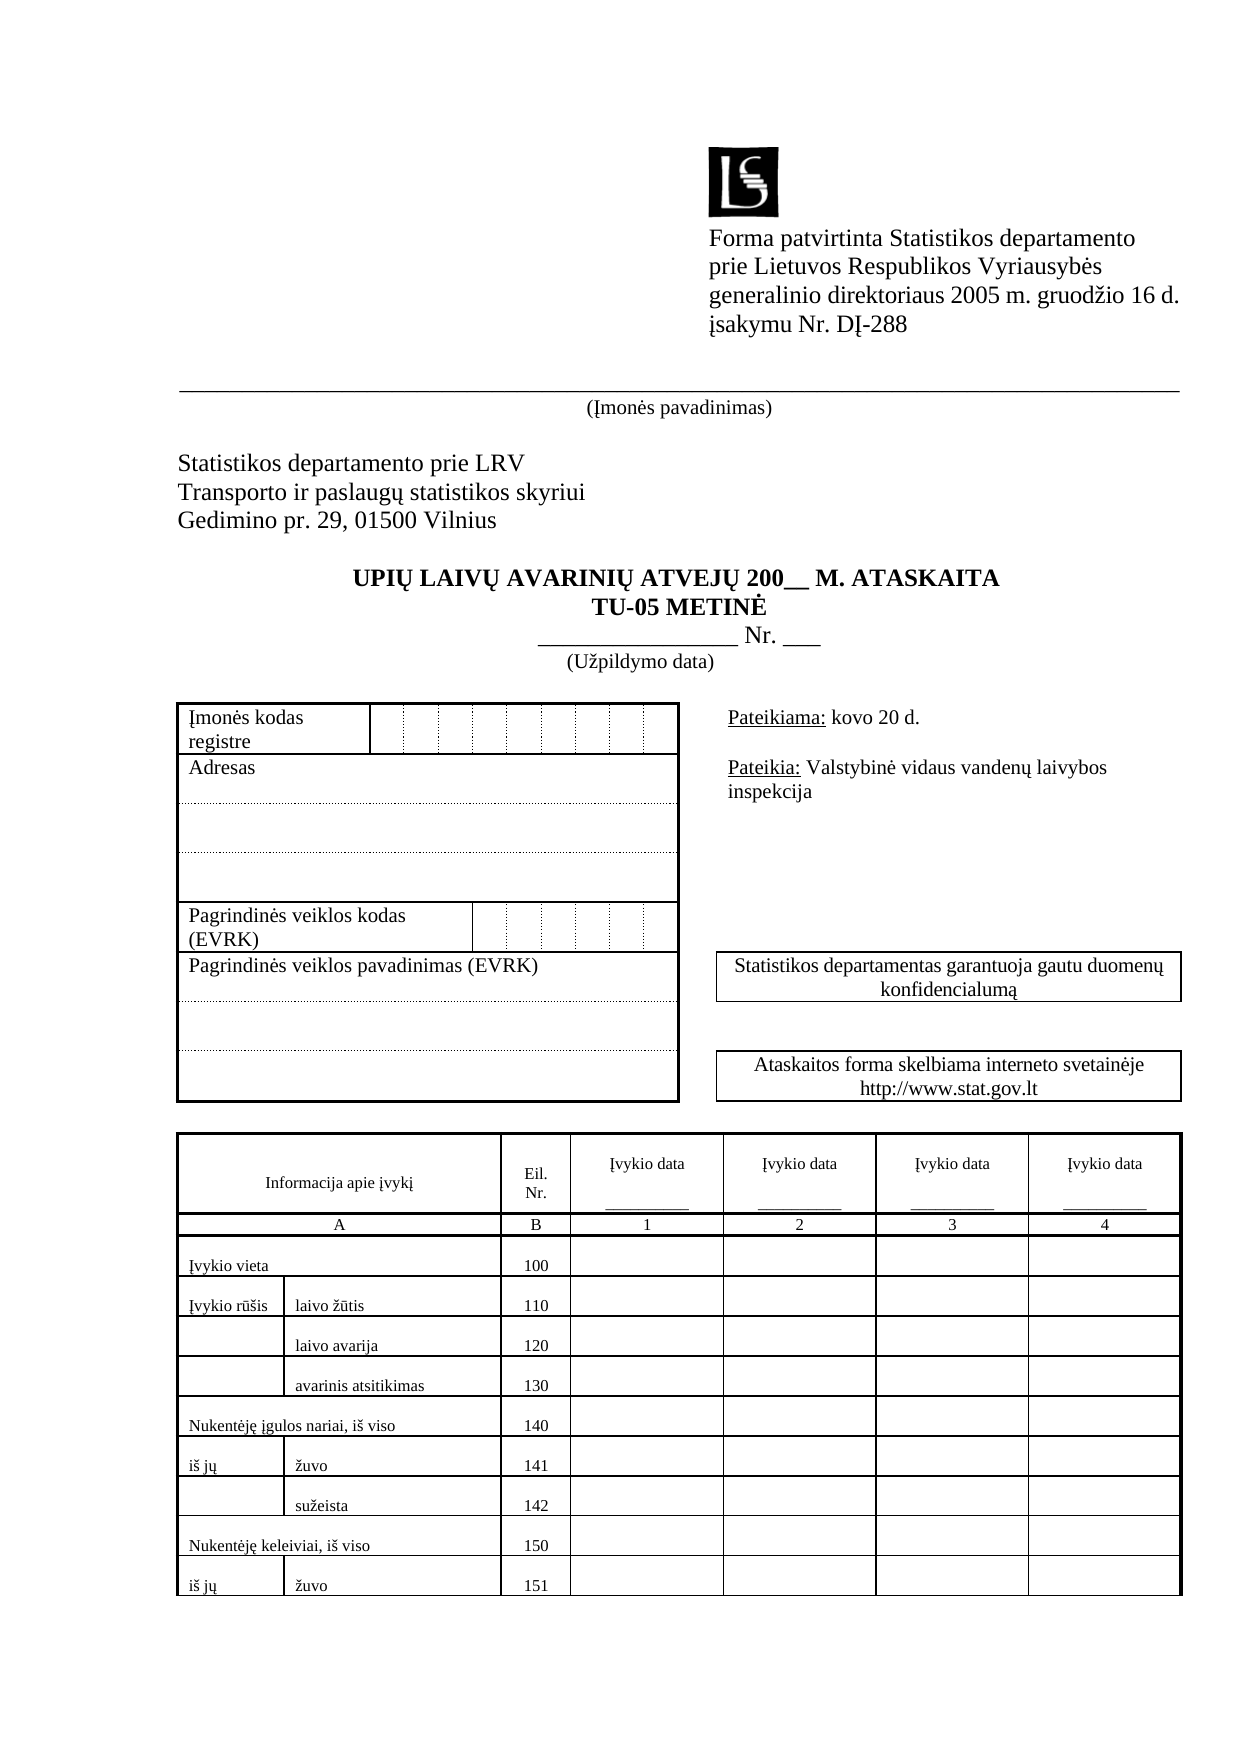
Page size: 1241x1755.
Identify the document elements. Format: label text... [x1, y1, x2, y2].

table_cell iš jų [179, 1556, 283, 1594]
table_cell [571, 1237, 723, 1275]
table_cell [877, 1397, 1028, 1435]
table_cell 150 [502, 1516, 570, 1555]
table_header Įvykio data __________ [1029, 1135, 1179, 1212]
table_cell 142 [502, 1477, 570, 1515]
table_cell [1029, 1237, 1179, 1275]
table_cell [680, 1001, 717, 1050]
table_header [610, 705, 644, 753]
table_cell Pagrindinės veiklos pavadinimas (EVRK) [179, 953, 677, 1001]
table_cell [179, 803, 677, 852]
table_cell [571, 1516, 723, 1555]
table_cell [179, 1477, 283, 1515]
table_cell [571, 1317, 723, 1355]
table_cell [724, 1317, 875, 1355]
table_header [371, 705, 404, 753]
table_cell laivo žūtis [285, 1277, 500, 1315]
table_header [680, 702, 717, 753]
table_header [541, 705, 575, 753]
table_cell [877, 1556, 1028, 1594]
table_cell 3 [877, 1215, 1028, 1234]
table_cell [541, 903, 575, 951]
table_cell [1029, 1317, 1179, 1355]
table_cell A [179, 1215, 500, 1234]
table_cell 130 [502, 1357, 570, 1395]
table_cell [571, 1556, 723, 1594]
table_cell [724, 1477, 875, 1515]
table_cell [507, 903, 541, 951]
table_cell Nukentėję įgulos nariai, iš viso [179, 1397, 500, 1435]
table_cell [877, 1357, 1028, 1395]
table_cell Adresas [179, 755, 677, 803]
table_cell [1029, 1556, 1179, 1594]
text generalinio direktoriaus 2005 m. gruodžio 16 d. [177, 280, 1181, 309]
text ________________ Nr. ___ [177, 620, 1181, 649]
text upių laivų avarinių atvejų 200__ m. ataskaita [177, 563, 1181, 592]
table_cell Pagrindinės veiklos kodas (EVRK) [179, 903, 472, 951]
table_cell [179, 1050, 677, 1100]
table_cell [877, 1277, 1028, 1315]
table_cell [571, 1437, 723, 1475]
table_cell Pateikia: Valstybinė vidaus vandenų laivybos inspekcija [717, 753, 1181, 852]
table_header [438, 705, 472, 753]
table_cell [724, 1516, 875, 1555]
table_cell [1029, 1277, 1179, 1315]
table_cell laivo avarija [285, 1317, 500, 1355]
table_cell [724, 1437, 875, 1475]
table_cell [724, 1397, 875, 1435]
table_cell [680, 951, 716, 1001]
table_header [404, 705, 438, 753]
table_cell sužeista [285, 1477, 500, 1515]
table_cell [1029, 1437, 1179, 1475]
table_cell 151 [502, 1556, 570, 1594]
table_header Eil. Nr. [502, 1135, 570, 1212]
table_cell [877, 1516, 1028, 1555]
table_cell [1029, 1516, 1179, 1555]
text (Užpildymo data) [177, 649, 1181, 673]
table_cell 110 [502, 1277, 570, 1315]
table_cell [473, 903, 507, 951]
table_cell [571, 1397, 723, 1435]
table_header Informacija apie įvykį [179, 1135, 500, 1212]
table_cell [1029, 1397, 1179, 1435]
table_header Įvykio data __________ [571, 1135, 723, 1212]
table_cell žuvo [285, 1437, 500, 1475]
table_header [473, 705, 507, 753]
table_cell 120 [502, 1317, 570, 1355]
table_cell iš jų [179, 1437, 283, 1475]
table_header Pateikiama: kovo 20 d. [717, 702, 1181, 753]
table_cell avarinis atsitikimas [285, 1357, 500, 1395]
table_cell [877, 1317, 1028, 1355]
text ________________________________________________________________________________ [177, 366, 1181, 395]
table_cell [179, 1001, 677, 1050]
table_cell Nukentėję keleiviai, iš viso [179, 1516, 500, 1555]
table_header [644, 705, 677, 753]
table_cell [179, 852, 677, 901]
table_header Įvykio data __________ [724, 1135, 875, 1212]
table_cell [680, 852, 717, 901]
table_cell B [502, 1215, 570, 1234]
table_cell [877, 1237, 1028, 1275]
table_cell 140 [502, 1397, 570, 1435]
text (Įmonės pavadinimas) [177, 395, 1181, 419]
text prie Lietuvos Respublikos Vyriausybės [177, 251, 1181, 280]
table_cell [610, 903, 644, 951]
table_cell [680, 1050, 716, 1100]
table_cell 141 [502, 1437, 570, 1475]
table_cell [877, 1477, 1028, 1515]
table_cell Įvykio vieta [179, 1237, 500, 1275]
table_cell [717, 901, 1181, 951]
table_cell [179, 1317, 283, 1355]
table_cell [179, 1357, 283, 1395]
table_cell [724, 1556, 875, 1594]
table_cell [571, 1277, 723, 1315]
table_cell [724, 1237, 875, 1275]
table_cell 100 [502, 1237, 570, 1275]
table_cell žuvo [285, 1556, 500, 1594]
table_cell [644, 903, 677, 951]
table_header Įmonės kodas registre [179, 705, 369, 753]
table_header [575, 705, 609, 753]
table_cell [877, 1437, 1028, 1475]
table_cell [571, 1477, 723, 1515]
table_cell 2 [724, 1215, 875, 1234]
table_cell [717, 852, 1181, 901]
text įsakymu Nr. DĮ-288 [177, 309, 1181, 338]
table_cell 1 [571, 1215, 723, 1234]
table_header [507, 705, 541, 753]
table_cell [575, 903, 609, 951]
table_cell [680, 753, 717, 803]
table_cell [1029, 1357, 1179, 1395]
table_cell 4 [1029, 1215, 1179, 1234]
table_header Įvykio data __________ [877, 1135, 1028, 1212]
table_cell Statistikos departamentas garantuoja gautu duomenų konfidencialumą [717, 953, 1180, 1001]
table_cell [717, 1002, 1181, 1050]
table_cell [680, 901, 717, 951]
table_cell [571, 1357, 723, 1395]
text tu-05 metinė [177, 592, 1181, 620]
table_cell [724, 1357, 875, 1395]
table_cell Ataskaitos forma skelbiama interneto svetainėje http://www.stat.gov.lt [717, 1052, 1180, 1100]
table_cell [724, 1277, 875, 1315]
table_cell Įvykio rūšis [179, 1277, 283, 1315]
text Transporto ir paslaugų statistikos skyriui [177, 477, 1181, 505]
text Statistikos departamento prie LRV [177, 448, 1181, 477]
table_cell [1029, 1477, 1179, 1515]
text Gedimino pr. 29, 01500 Vilnius [177, 505, 1181, 534]
text Forma patvirtinta Statistikos departamento [177, 223, 1181, 251]
table_cell [680, 803, 717, 852]
